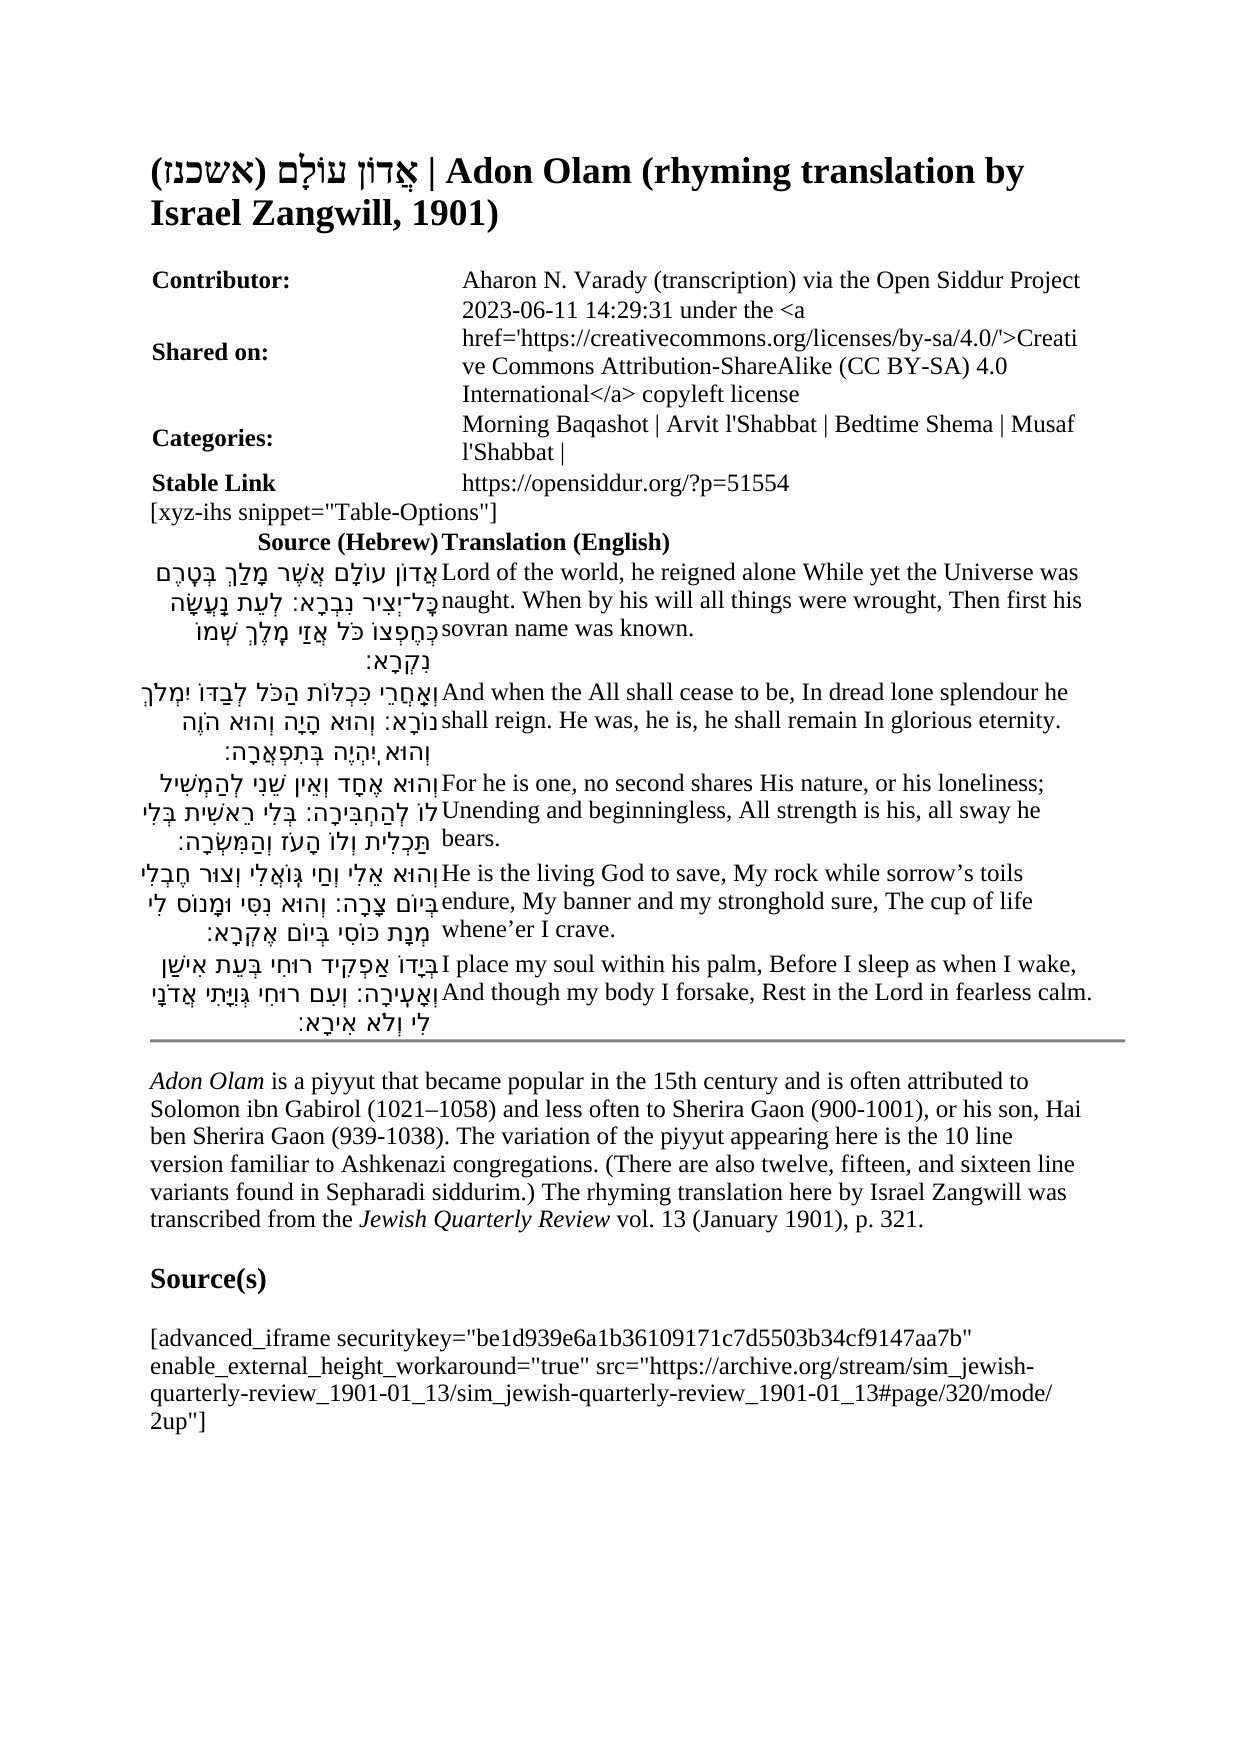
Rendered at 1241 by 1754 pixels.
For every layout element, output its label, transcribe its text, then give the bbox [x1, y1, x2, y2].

table_header Contributor: [150, 264, 460, 295]
table_cell Categories: [150, 409, 460, 468]
table_header Translation (English) [440, 526, 1105, 557]
table_cell For he is one, no second shares His nature, or his loneliness; Unending and beginningless, All strength is his, all sway he bears. [440, 768, 1105, 858]
table_cell https://opensiddur.org/?p=51554 [460, 468, 1090, 498]
text Adon Olam is a piyyut that became popular in the 15th century and is often attributed to Solomon ibn Gabirol (1021–1058) and less often to Sherira Gaon (900-1001), or his son, Hai ben Sherira Gaon (939-1038). The variation of the piyyut appearing here is the 10 line version familiar to Ashkenazi congregations. (There are also twelve, fifteen, and sixteen line variants found in Sepharadi siddurim.) The rhyming translation here by Israel Zangwill was transcribed from the Jewish Quarterly Review vol. 13 (January 1901), p. 321. [150, 1067, 1090, 1233]
text [xyz-ihs snippet="Table-Options"] [150, 498, 1090, 526]
table_cell He is the living God to save, My rock while sorrow’s toils endure, My banner and my stronghold sure, The cup of life whene’er I crave. [440, 858, 1105, 949]
table_header Source (Hebrew) [135, 526, 440, 557]
table_cell Stable Link [150, 468, 460, 498]
table_cell Lord of the world, he reigned alone While yet the Universe was naught. When by his will all things were wrought, Then first his sovran name was known. [440, 557, 1105, 677]
table_cell Shared on: [150, 295, 460, 409]
subtitle Source(s) [150, 1262, 1090, 1295]
table_cell וְהוּא אֵלִי וְחַי גּֽוֹאֲלִי וְצוּר חֶבְלִי בְּיוֹם צָרָה׃ וְהוּא נִסִּי וּמָנוֹס לִי מְנָת כּוֹסִי בְּיוֹם אֶקְרָא׃ [135, 858, 440, 949]
text [advanced_iframe securitykey="be1d939e6a1b36109171c7d5503b34cf9147aa7b" enable_external_height_workaround="true" src="https://archive.org/stream/sim_jewish-quarterly-review_1901-01_13/sim_jewish-quarterly-review_1901-01_13#page/320/mode/2up"] [150, 1324, 1090, 1435]
table_header Aharon N. Varady (transcription) via the Open Siddur Project [460, 264, 1090, 295]
table_cell 2023-06-11 14:29:31 under the <a href='https://creativecommons.org/licenses/by-sa/4.0/'>Creative Commons Attribution-ShareAlike (CC BY-SA) 4.0 International</a> copyleft license [460, 295, 1090, 409]
table_cell Morning Baqashot | Arvit l'Shabbat | Bedtime Shema | Musaf l'Shabbat | [460, 409, 1090, 468]
table_cell I place my soul within his palm, Before I sleep as when I wake, And though my body I forsake, Rest in the Lord in fearless calm. [440, 949, 1105, 1039]
subtitle אֲדוֹן עוֹלָם (אשכנז)‏ | Adon Olam (rhyming translation by Israel Zangwill, 1901) [150, 150, 1090, 233]
table_cell And when the All shall cease to be, In dread lone splendour he shall reign. He was, he is, he shall remain In glorious eternity. [440, 677, 1105, 767]
table_cell וְהוּא אֶחָד וְאֵין שֵׁנִי לְהַמְשִׁיל לוֹ לְהַחְבִּירָה׃ בְּלִי רֵאשִׁית בְּלִי תַּכְלִית וְלוֹ הָעֹז וְהַמִּשְׂרָה׃ [135, 768, 440, 858]
table_cell אֲדוֹן עוֹלָם אֲשֶׁר מָלַךְ בְּטֶֽרֶם כׇּל־יְצִיר נִבְרָא׃ לְעֵת נַֽעֲשָׂה כְּחֶפְצוֹ כֹּל אֲזַי מֶֽלֶךְ שְׁמוֹ נִקְרָא׃ [135, 557, 440, 677]
table_cell בְּיָדוֹ אַפְקִיד רוּחִי בְּעֵת אִישַׁן וְאָעִֽירָה׃ וְעִם רוּחִי גְּוִיָּתִי אֲדֹנָי לִי וְלֹא אִירָא׃ [135, 949, 440, 1039]
table_cell וְאַֽחֲרֵי כִּכְלּוֹת הַכֹּל לְבַדּוֹ יִמְלֹךְ נוֹרָא׃ וְהוּא הָיָה וְהוּא הֹוֶה וְהוּא יִֽהְיֶה בְּתִפְאֲרָה׃ [135, 677, 440, 767]
